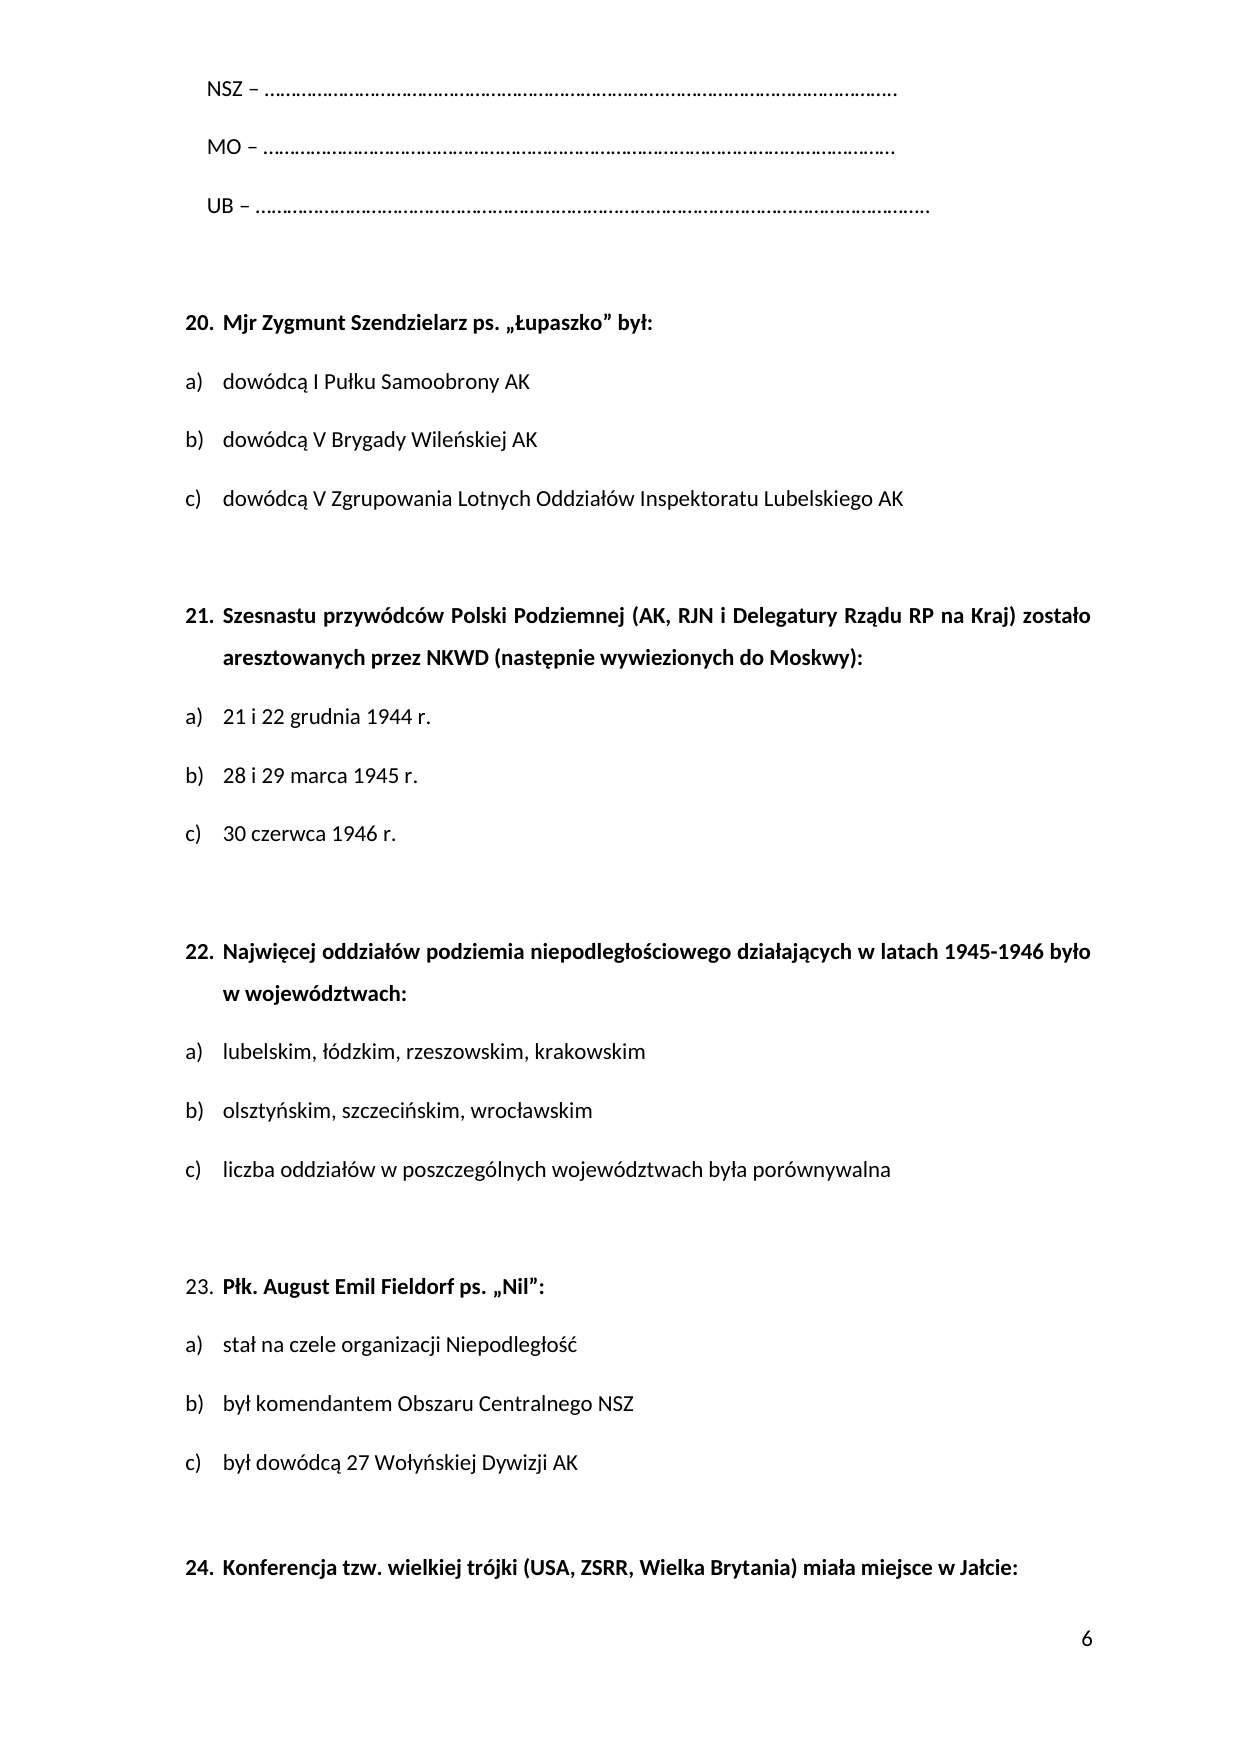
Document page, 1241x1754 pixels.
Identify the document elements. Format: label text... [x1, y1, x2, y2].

text UB – ……………………………………………………………………………………………………………….. [148, 191, 1093, 219]
list liczba oddziałów w poszczególnych województwach była porównywalna [185, 1155, 1093, 1183]
list był komendantem Obszaru Centralnego NSZ [185, 1389, 1093, 1417]
list lubelskim, łódzkim, rzeszowskim, krakowskim [185, 1037, 1093, 1065]
list olsztyńskim, szczecińskim, wrocławskim [185, 1096, 1093, 1124]
list Szesnastu przywódców Polski Podziemnej (AK, RJN i Delegatury Rządu RP na Kraj) zostało aresztowanych przez NKWD (następnie wywiezionych do Moskwy): [185, 602, 1093, 672]
list Mjr Zygmunt Szendzielarz ps. „Łupaszko” był: [185, 308, 1093, 336]
list 21 i 22 grudnia 1944 r. [185, 702, 1093, 730]
text MO – ………………………………………………………………………………………………………… [148, 132, 1093, 160]
list 28 i 29 marca 1945 r. [185, 761, 1093, 789]
text NSZ – ………………………………………………………………….…………………………………….. [148, 74, 1093, 102]
list był dowódcą 27 Wołyńskiej Dywizji AK [185, 1448, 1093, 1476]
list Konferencja tzw. wielkiej trójki (USA, ZSRR, Wielka Brytania) miała miejsce w Jałcie: [185, 1553, 1093, 1581]
list dowódcą V Zgrupowania Lotnych Oddziałów Inspektoratu Lubelskiego AK [185, 484, 1093, 512]
list Płk. August Emil Fieldorf ps. „Nil”: [185, 1272, 1093, 1300]
list dowódcą I Pułku Samoobrony AK [185, 367, 1093, 395]
list 30 czerwca 1946 r. [185, 819, 1093, 847]
list dowódcą V Brygady Wileńskiej AK [185, 426, 1093, 454]
list stał na czele organizacji Niepodległość [185, 1331, 1093, 1359]
list Najwięcej oddziałów podziemia niepodległościowego działających w latach 1945-1946 było w województwach: [185, 937, 1093, 1007]
